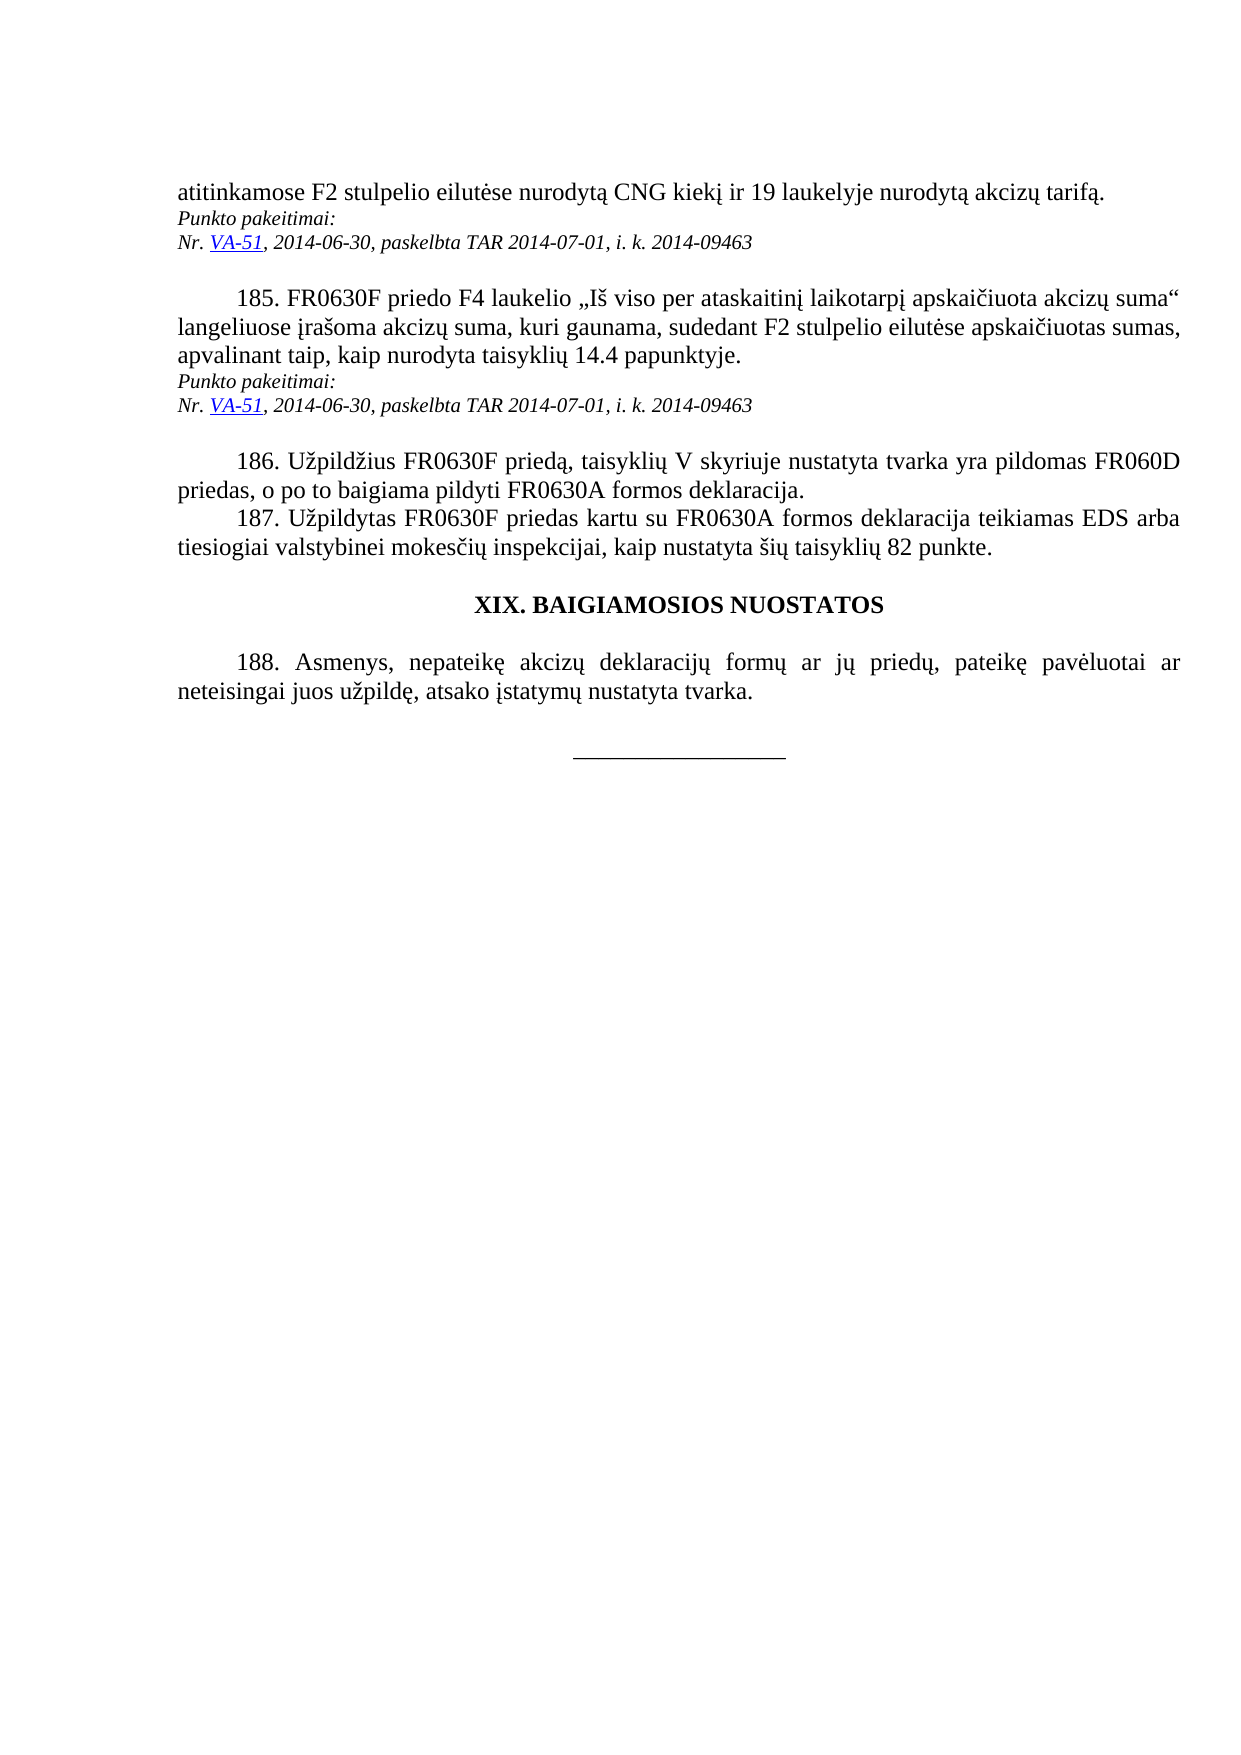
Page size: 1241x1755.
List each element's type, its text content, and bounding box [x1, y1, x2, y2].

text 185. FR0630F priedo F4 laukelio „Iš viso per ataskaitinį laikotarpį apskaičiuota akcizų suma“ langeliuose įrašoma akcizų suma, kuri gaunama, sudedant F2 stulpelio eilutėse apskaičiuotas sumas, apvalinant taip, kaip nurodyta taisyklių 14.4 papunktyje. [177, 283, 1181, 369]
text Punkto pakeitimai: [177, 206, 1181, 230]
text 188. Asmenys, nepateikę akcizų deklaracijų formų ar jų priedų, pateikę pavėluotai ar neteisingai juos užpildę, atsako įstatymų nustatyta tvarka. [177, 647, 1181, 705]
text _________________ [177, 733, 1181, 762]
text XIX. BAIGIAMOSIOS NUOSTATOS [177, 590, 1181, 618]
text 186. Užpildžius FR0630F priedą, taisyklių V skyriuje nustatyta tvarka yra pildomas FR060D priedas, o po to baigiama pildyti FR0630A formos deklaracija. [177, 446, 1181, 503]
text Punkto pakeitimai: [177, 369, 1181, 393]
text Nr. VA-51, 2014-06-30, paskelbta TAR 2014-07-01, i. k. 2014-09463 [177, 393, 1181, 417]
text Nr. VA-51, 2014-06-30, paskelbta TAR 2014-07-01, i. k. 2014-09463 [177, 230, 1181, 254]
text 187. Užpildytas FR0630F priedas kartu su FR0630A formos deklaracija teikiamas EDS arba tiesiogiai valstybinei mokesčių inspekcijai, kaip nustatyta šių taisyklių 82 punkte. [177, 503, 1181, 561]
text atitinkamose F2 stulpelio eilutėse nurodytą CNG kiekį ir 19 laukelyje nurodytą akcizų tarifą. [177, 177, 1181, 206]
